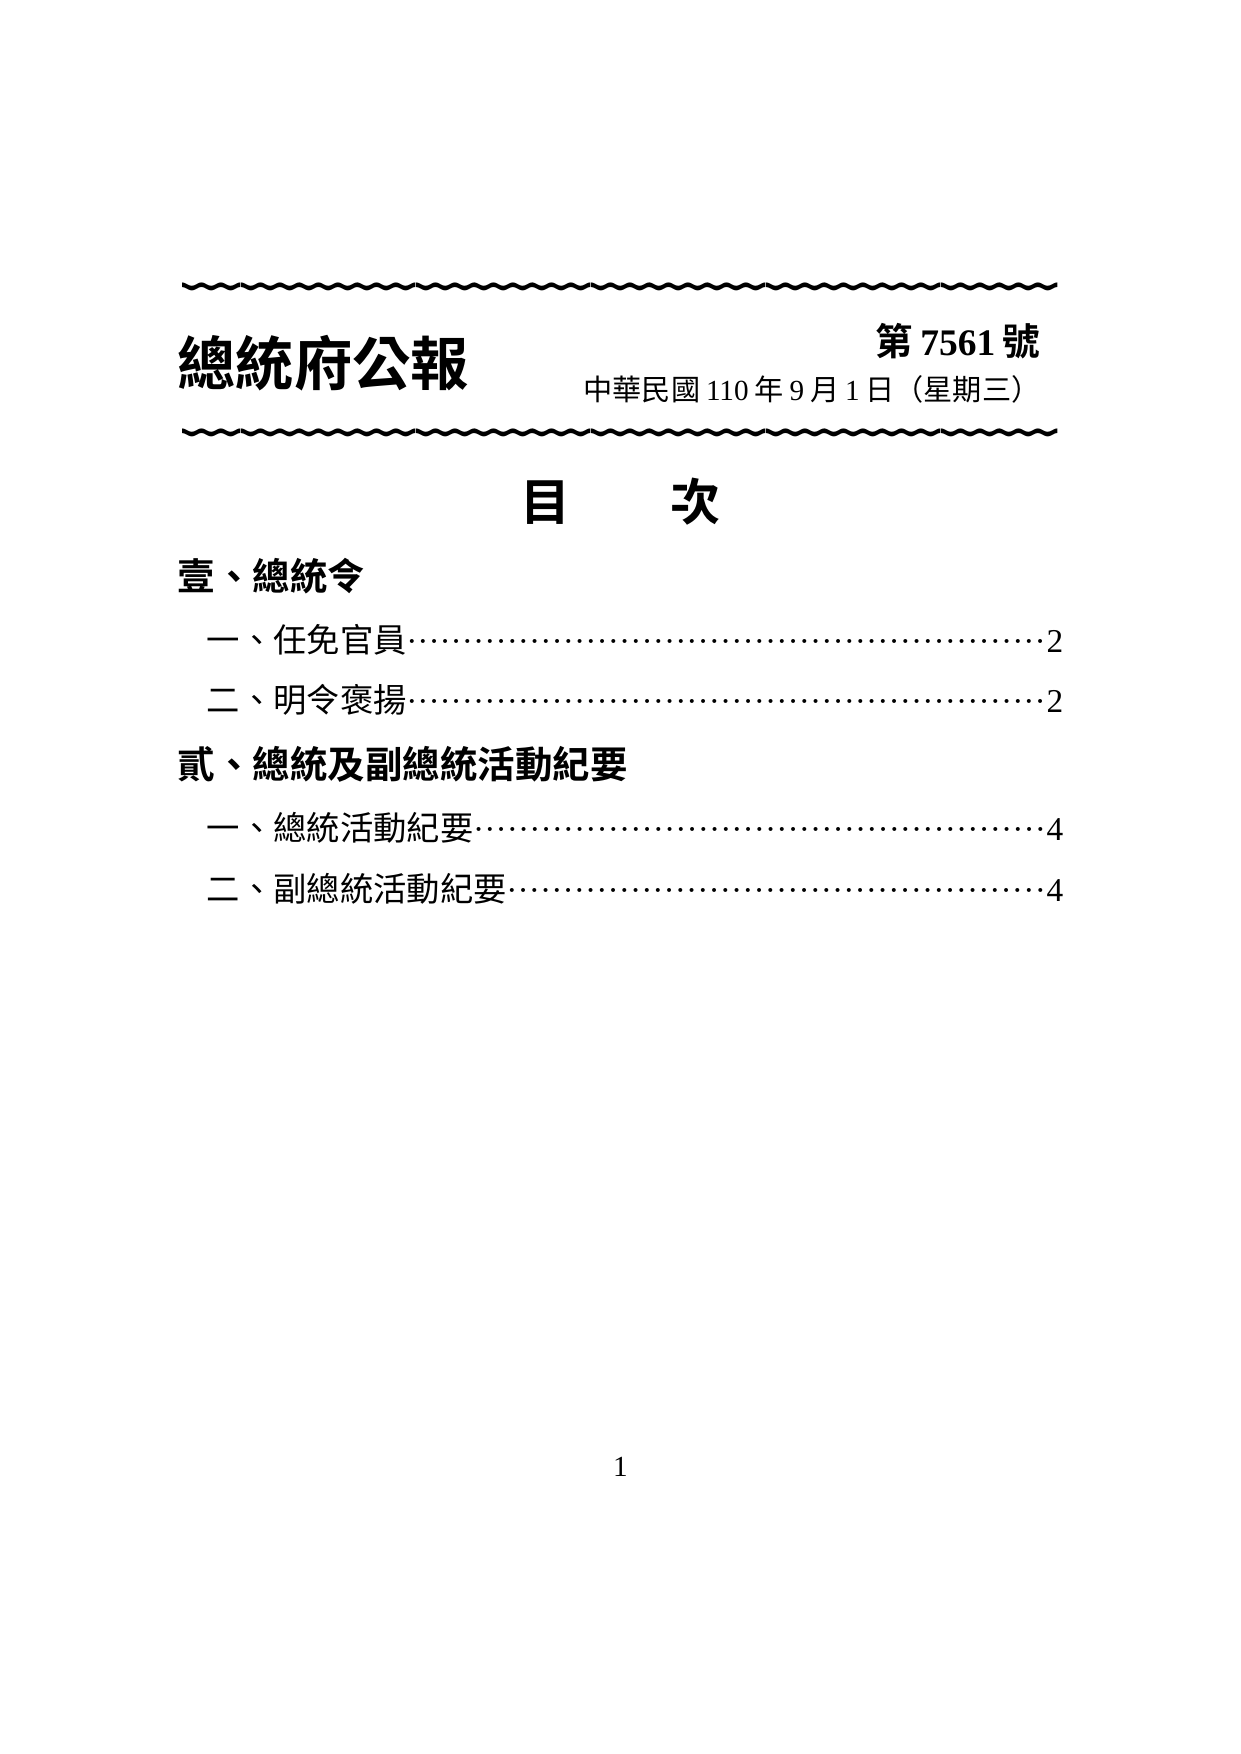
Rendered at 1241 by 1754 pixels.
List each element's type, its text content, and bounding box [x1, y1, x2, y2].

text ﹏﹏﹏﹏﹏﹏﹏﹏﹏﹏﹏﹏﹏﹏﹏ [177, 266, 1063, 291]
text ﹏﹏﹏﹏﹏﹏﹏﹏﹏﹏﹏﹏﹏﹏﹏ [177, 412, 1063, 437]
text 二、副總統活動紀要 4 [206, 862, 1063, 911]
text 一、任免官員 2 [206, 613, 1063, 662]
text 二、明令褒揚 2 [206, 674, 1063, 722]
text 壹、總統令 [177, 547, 1063, 601]
text 貳、總統及副總統活動紀要 [177, 735, 1063, 789]
text 目 次 [177, 462, 1063, 534]
table_header 第7561號 中華民國110年9月1日（星期三） [505, 291, 1051, 412]
text 一、總統活動紀要 4 [206, 802, 1063, 850]
table_header 總統府公報 [166, 291, 505, 412]
